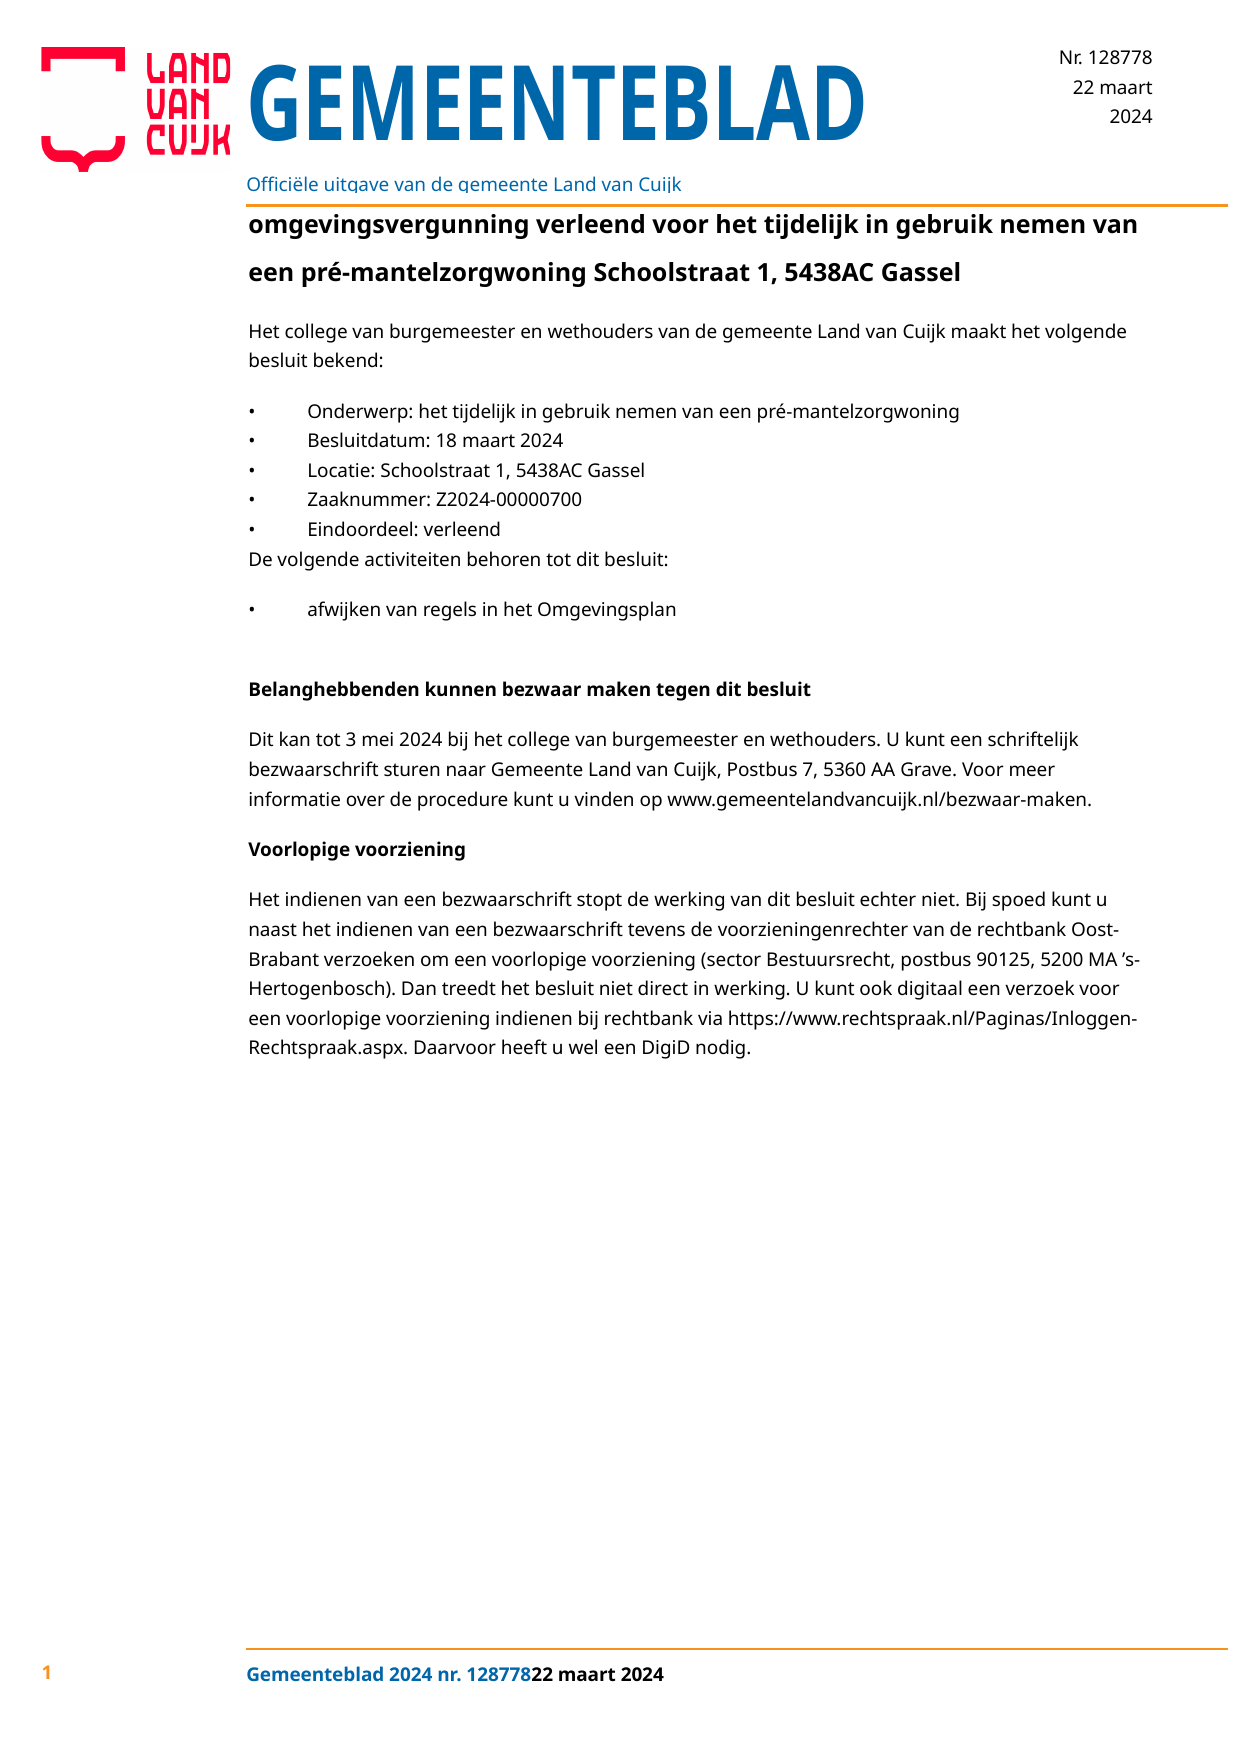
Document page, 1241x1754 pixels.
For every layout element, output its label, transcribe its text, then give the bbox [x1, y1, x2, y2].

list Zaaknummer: Z2024-00000700 [248, 487, 1152, 512]
list Eindoordeel: verleend [248, 516, 1152, 542]
text De volgende activiteiten behoren tot dit besluit: [248, 546, 1152, 572]
text Belanghebbenden kunnen bezwaar maken tegen dit besluit [248, 676, 1152, 702]
text omgevingsvergunning verleend voor het tijdelijk in gebruik nemen van een pré-mantelzorgwoning Schoolstraat 1, 5438AC Gassel [248, 207, 1152, 288]
list Onderwerp: het tijdelijk in gebruik nemen van een pré-mantelzorgwoning [248, 398, 1152, 424]
picture [41, 47, 231, 172]
list Locatie: Schoolstraat 1, 5438AC Gassel [248, 457, 1152, 483]
text Het indienen van een bezwaarschrift stopt de werking van dit besluit echter niet. Bij spoed kunt u naast het indienen van een bezwaarschrift tevens de voorzieningenrechter van de rechtbank Oost-Brabant verzoeken om een voorlopige voorziening (sector Bestuursrecht, postbus 90125, 5200 MA ’s-Hertogenbosch). Dan treedt het besluit niet direct in werking. U kunt ook digitaal een verzoek voor een voorlopige voorziening indienen bij rechtbank via https://www.rechtspraak.nl/Paginas/Inloggen-Rechtspraak.aspx. Daarvoor heeft u wel een DigiD nodig. [248, 887, 1152, 1060]
text Dit kan tot 3 mei 2024 bij het college van burgemeester en wethouders. U kunt een schriftelijk bezwaarschrift sturen naar Gemeente Land van Cuijk, Postbus 7, 5360 AA Grave. Voor meer informatie over de procedure kunt u vinden op www.gemeentelandvancuijk.nl/bezwaar-maken. [248, 727, 1152, 812]
list Besluitdatum: 18 maart 2024 [248, 427, 1152, 453]
text Het college van burgemeester en wethouders van de gemeente Land van Cuijk maakt het volgende besluit bekend: [248, 318, 1152, 373]
text Voorlopige voorziening [248, 836, 1152, 862]
list afwijken van regels in het Omgevingsplan [248, 596, 1152, 622]
